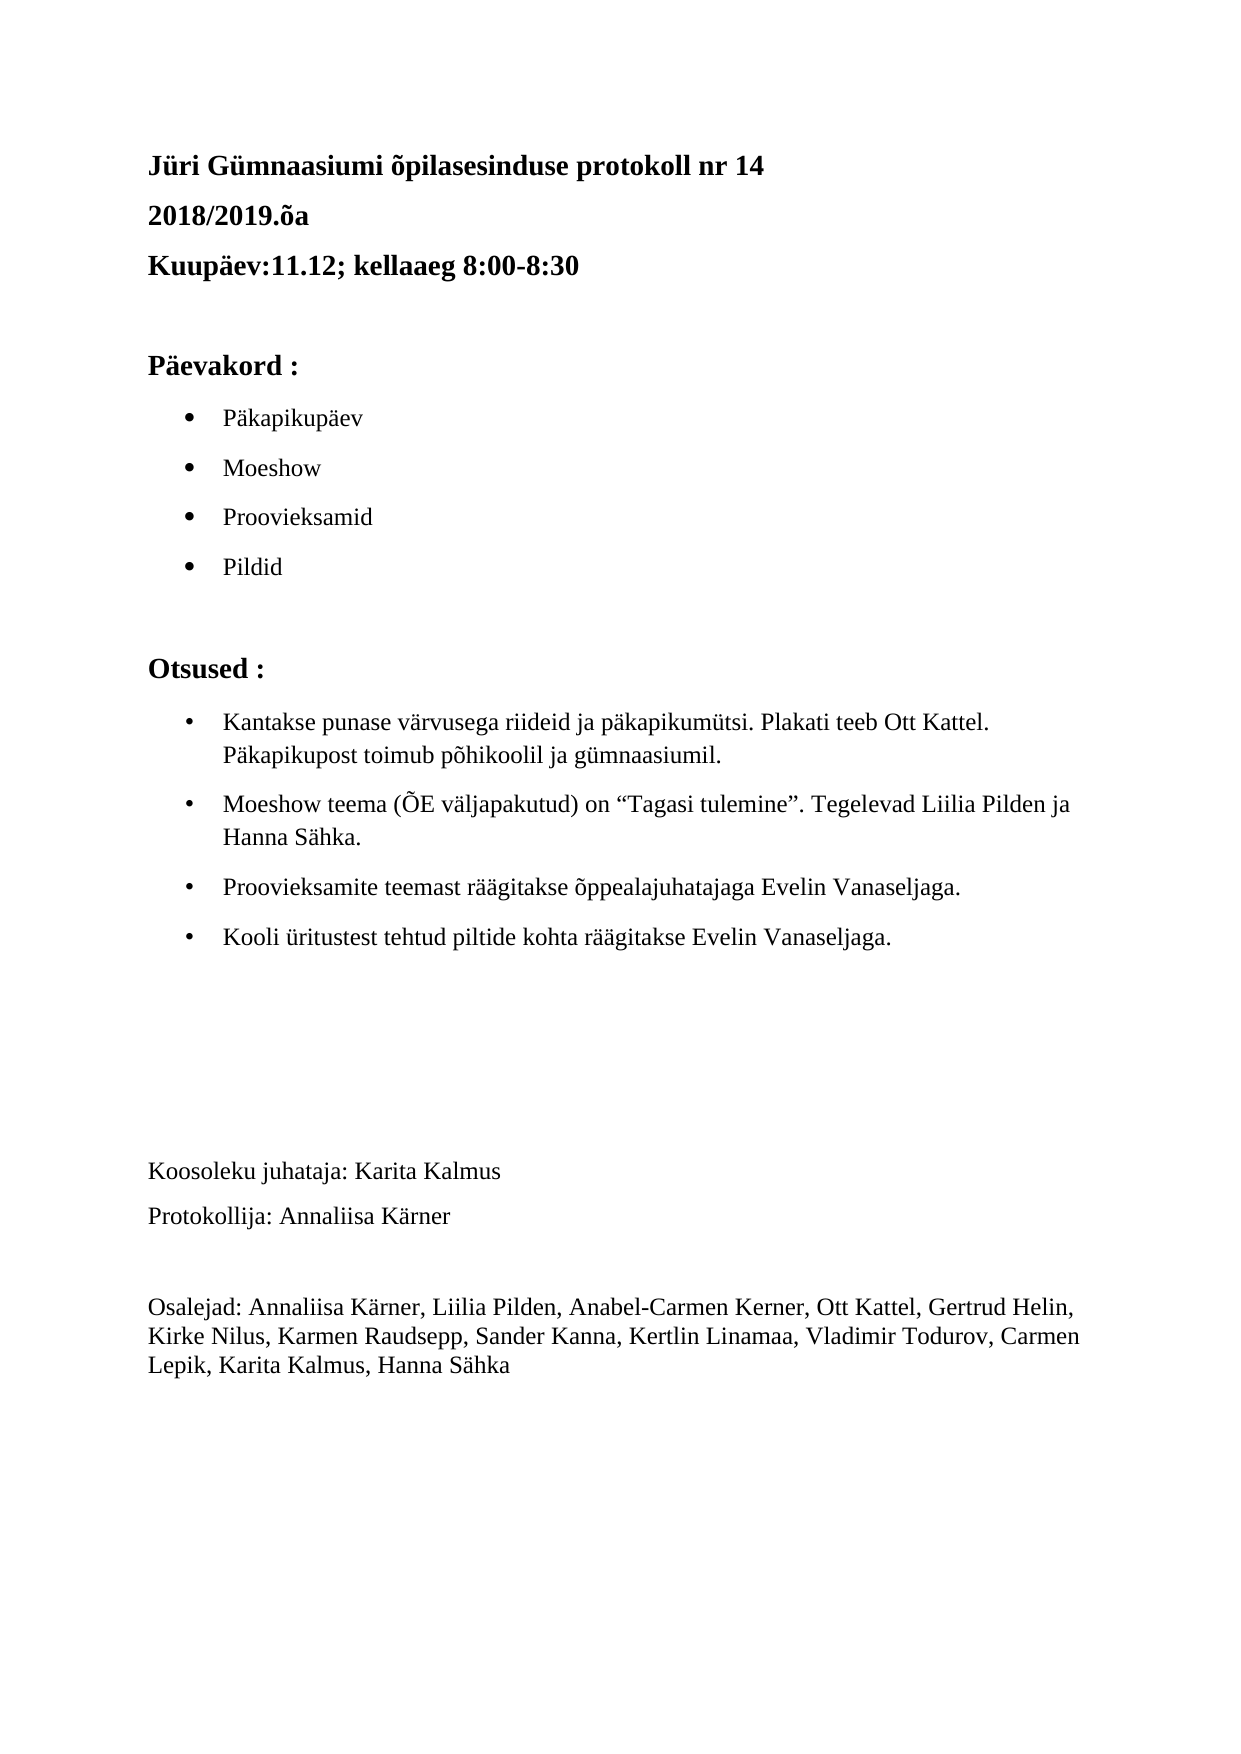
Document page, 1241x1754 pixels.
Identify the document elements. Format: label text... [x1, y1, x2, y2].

text Kuupäev:11.12; kellaaeg 8:00-8:30 [148, 248, 1093, 282]
text Jüri Gümnaasiumi õpilasesinduse protokoll nr 14 [148, 148, 1093, 181]
list Kantakse punase värvusega riideid ja päkapikumütsi. Plakati teeb Ott Kattel. Päkapikupost toimub põhikoolil ja gümnaasiumil. [185, 707, 1093, 768]
text Osalejad: Annaliisa Kärner, Liilia Pilden, Anabel-Carmen Kerner, Ott Kattel, Gertrud Helin, Kirke Nilus, Karmen Raudsepp, Sander Kanna, Kertlin Linamaa, Vladimir Todurov, Carmen Lepik, Karita Kalmus, Hanna Sähka [148, 1292, 1093, 1378]
list Päkapikupäev [185, 403, 1093, 432]
text Päevakord : [148, 348, 1093, 381]
list Pildid [185, 552, 1093, 581]
text Protokollija: Annaliisa Kärner [148, 1201, 1093, 1230]
list Proovieksamid [185, 502, 1093, 531]
list Moeshow teema (ÕE väljapakutud) on “Tagasi tulemine”. Tegelevad Liilia Pilden ja Hanna Sähka. [185, 789, 1093, 851]
list Proovieksamite teemast räägitakse õppealajuhatajaga Evelin Vanaseljaga. [185, 872, 1093, 901]
list Moeshow [185, 453, 1093, 482]
text Koosoleku juhataja: Karita Kalmus [148, 1156, 1093, 1185]
text 2018/2019.õa [148, 198, 1093, 231]
list Kooli üritustest tehtud piltide kohta räägitakse Evelin Vanaseljaga. [185, 922, 1093, 951]
text Otsused : [148, 652, 1093, 685]
